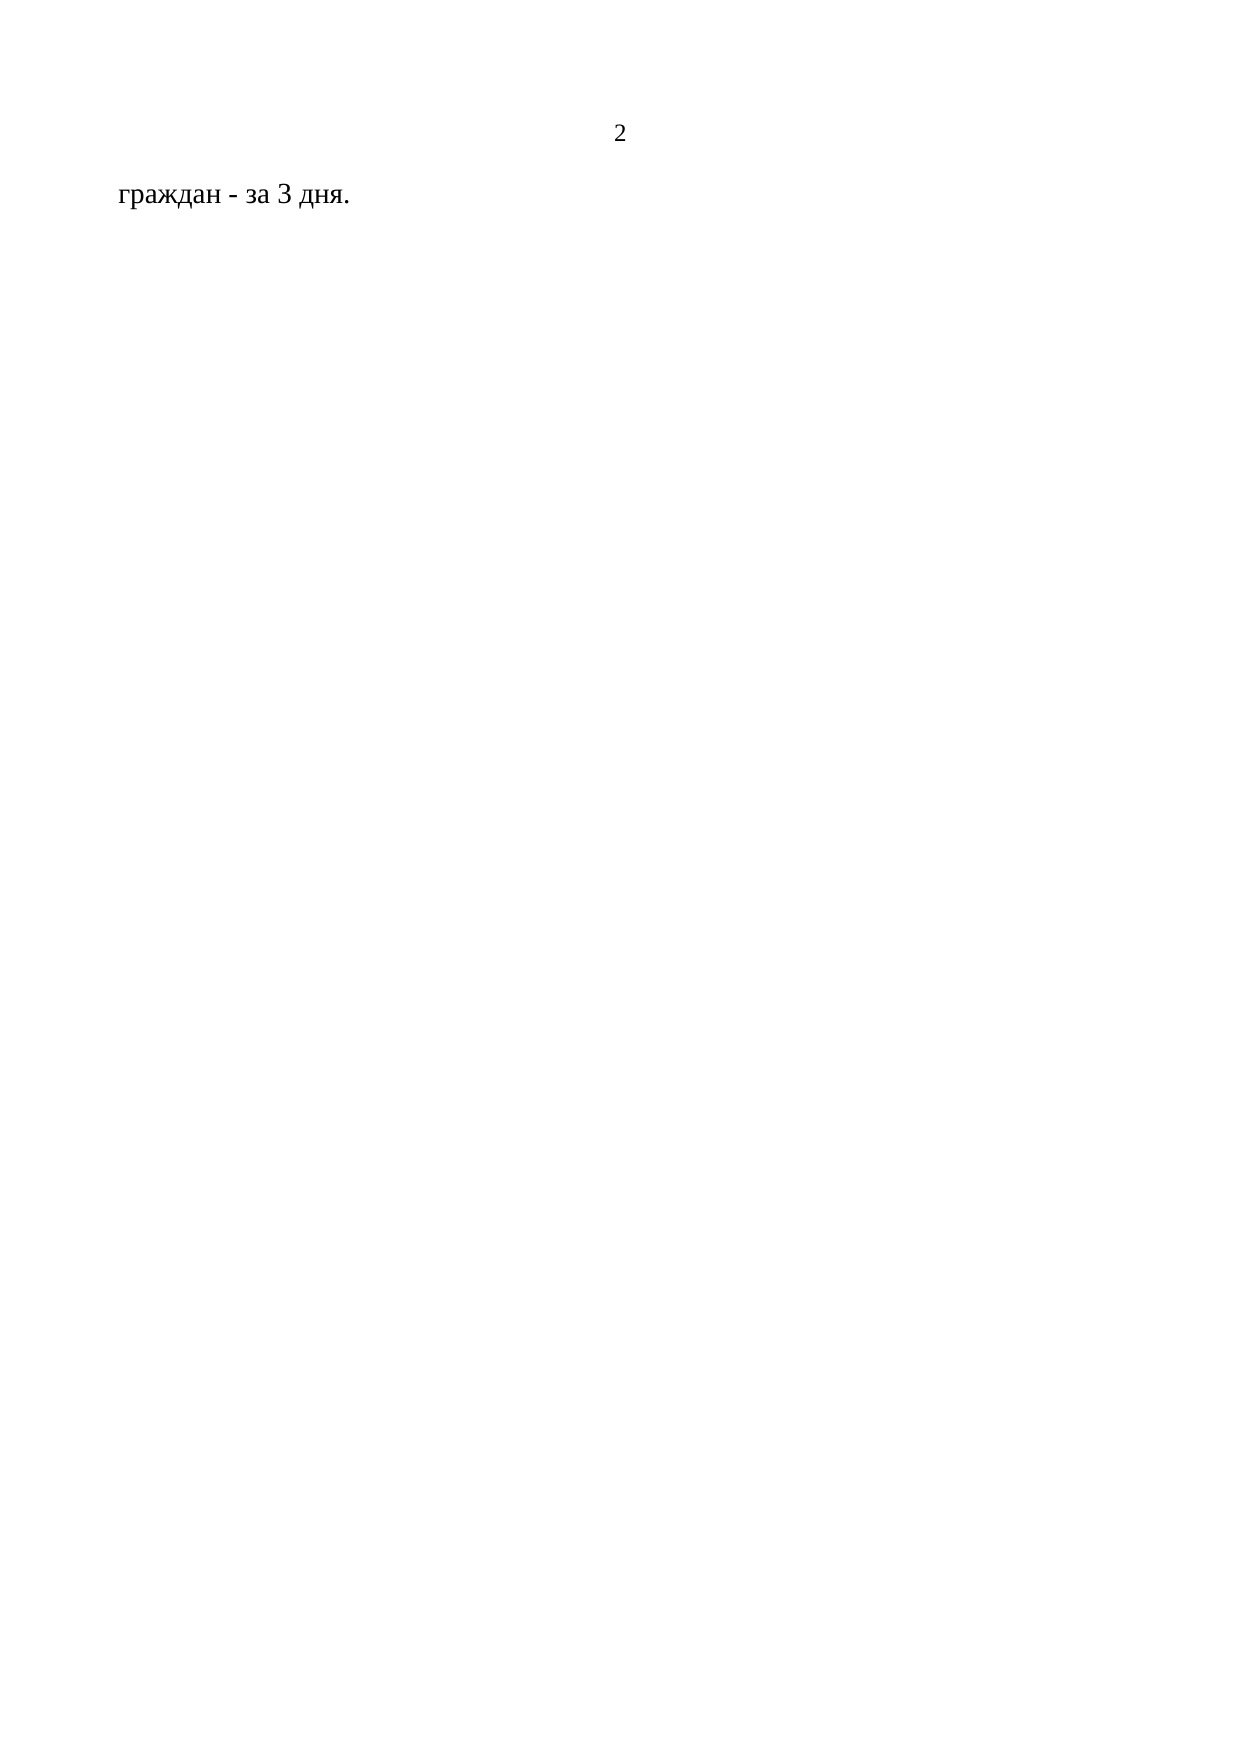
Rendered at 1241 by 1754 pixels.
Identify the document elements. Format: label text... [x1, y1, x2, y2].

text граждан - за 3 дня. [118, 176, 1122, 210]
